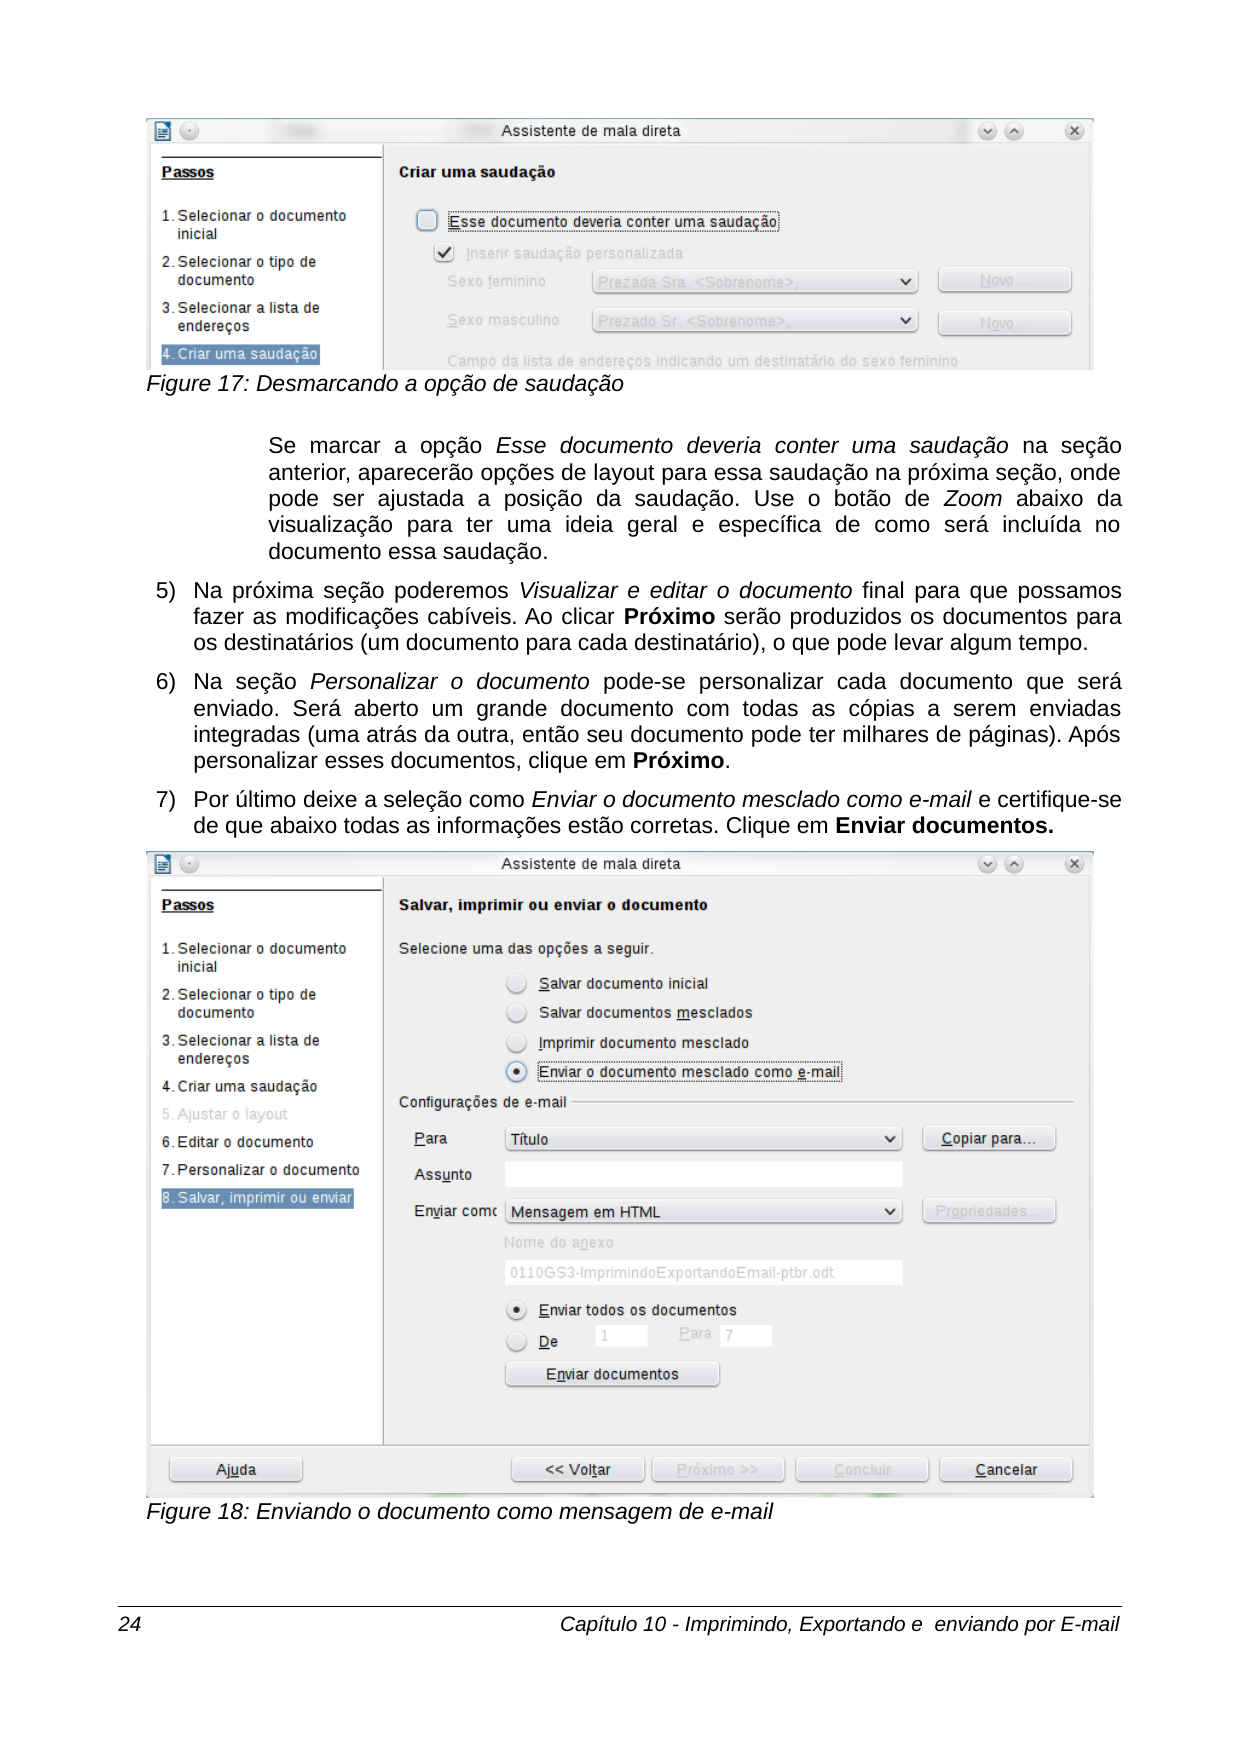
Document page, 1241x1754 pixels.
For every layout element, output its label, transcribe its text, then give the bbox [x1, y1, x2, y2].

list Por último deixe a seleção como Enviar o documento mesclado como e-mail e certifique-se de que abaixo todas as informações estão corretas. Clique em Enviar documentos. [156, 786, 1122, 839]
text Figure : Desmarcando a opção de saudação [146, 370, 1094, 396]
list Na próxima seção poderemos Visualizar e editar o documento final para que possamos fazer as modificações cabíveis. Ao clicar Próximo serão produzidos os documentos para os destinatários (um documento para cada destinatário), o que pode levar algum tempo. [156, 577, 1122, 656]
list Na seção Personalizar o documento pode-se personalizar cada documento que será enviado. Será aberto um grande documento com todas as cópias a serem enviadas integradas (uma atrás da outra, então seu documento pode ter milhares de páginas). Após personalizar esses documentos, clique em Próximo. [156, 668, 1122, 773]
list Se marcar a opção Esse documento deveria conter uma saudação na seção anterior, aparecerão opções de layout para essa saudação na próxima seção, onde pode ser ajustada a posição da saudação. Use o botão de Zoom abaixo da visualização para ter uma ideia geral e específica de como será incluída no documento essa saudação. [231, 432, 1122, 564]
text Figure : Enviando o documento como mensagem de e-mail [146, 1498, 1094, 1524]
picture [146, 118, 1094, 370]
picture [146, 851, 1094, 1498]
